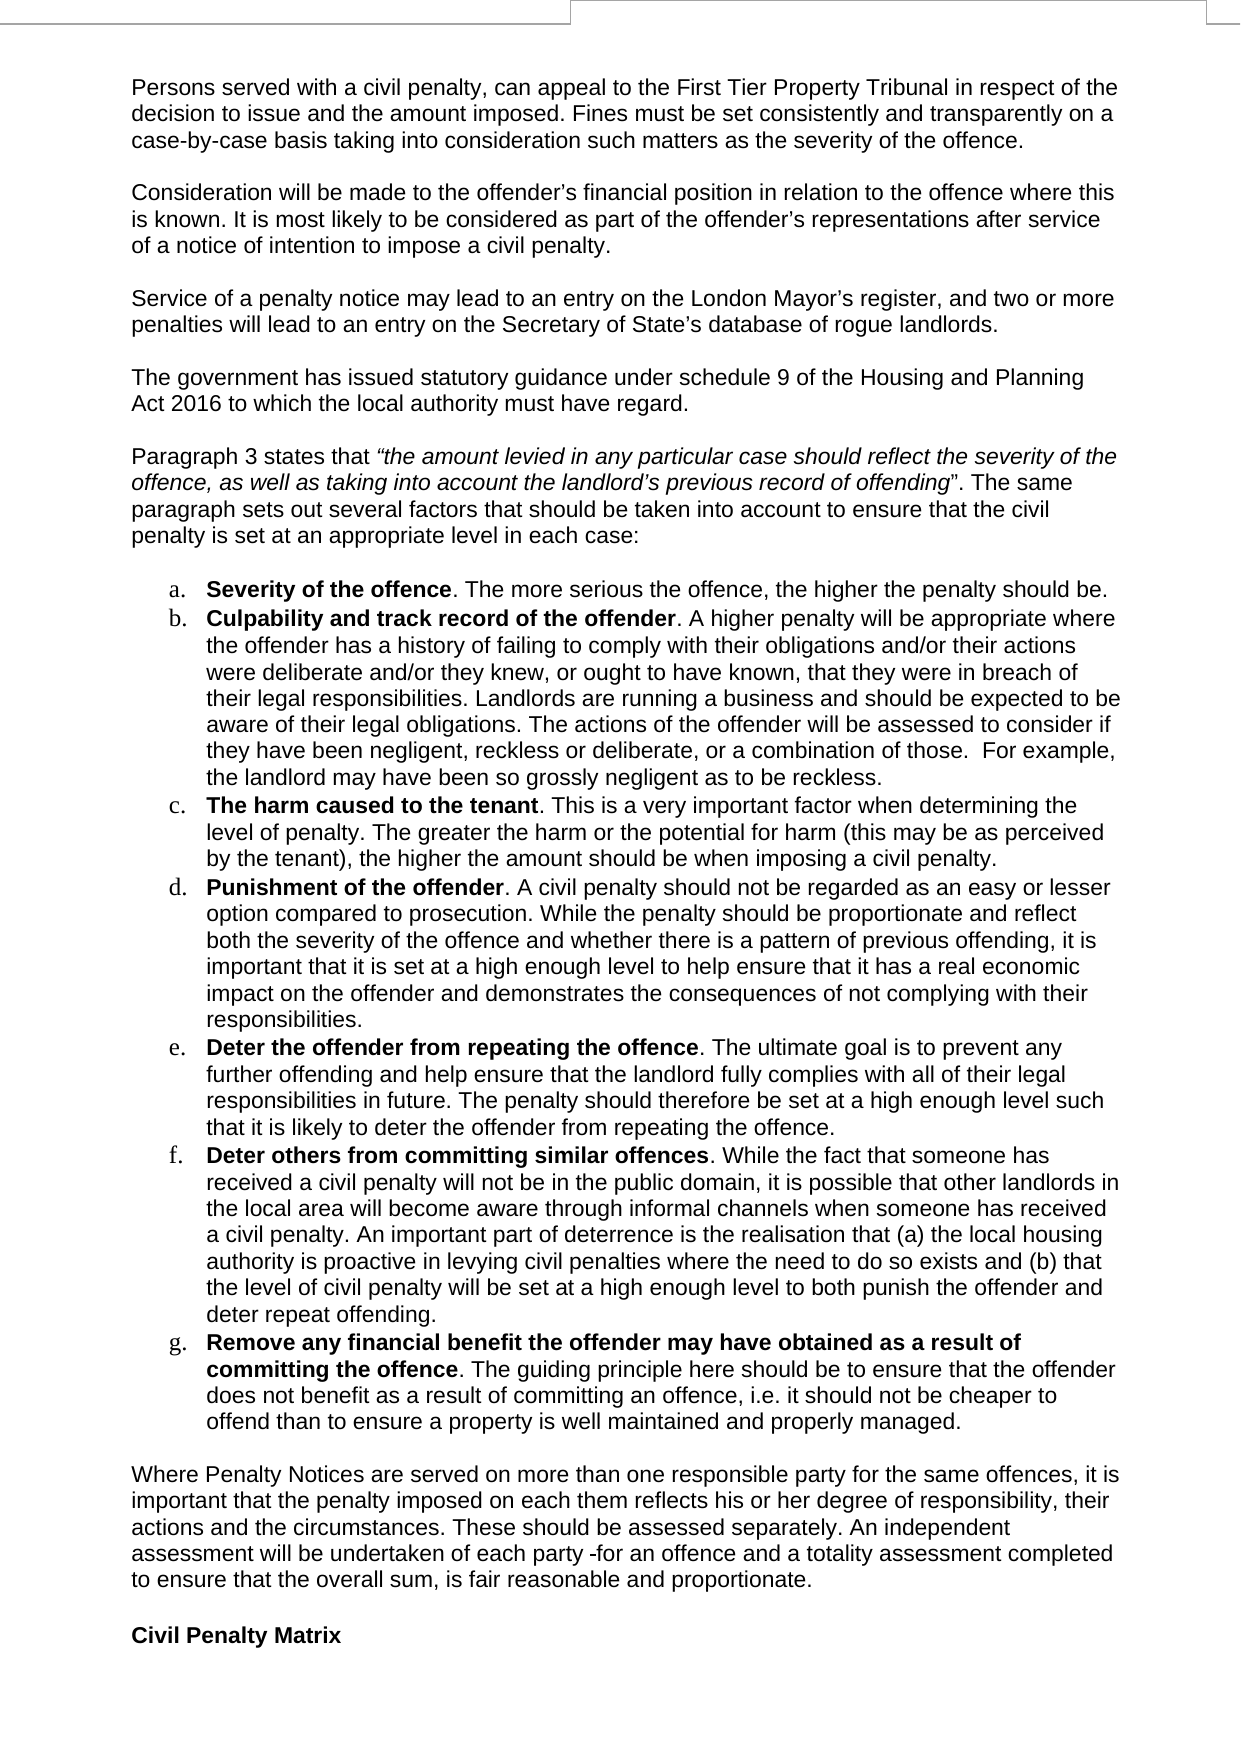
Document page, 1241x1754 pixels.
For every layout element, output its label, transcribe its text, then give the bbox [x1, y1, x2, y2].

text Where Penalty Notices are served on more than one responsible party for the same offences, it is important that the penalty imposed on each them reflects his or her degree of responsibility, their actions and the circumstances. These should be assessed separately. An independent assessment will be undertaken of each party for an offence and a totality assessment completed to ensure that the overall sum, is fair reasonable and proportionate. [131, 1461, 1122, 1593]
list Punishment of the offender. A civil penalty should not be regarded as an easy or lesser option compared to prosecution. While the penalty should be proportionate and reflect both the severity of the offence and whether there is a pattern of previous offending, it is important that it is set at a high enough level to help ensure that it has a real economic impact on the offender and demonstrates the consequences of not complying with their responsibilities. [169, 872, 1122, 1032]
text Consideration will be made to the offender’s financial position in relation to the offence where this is known. It is most likely to be considered as part of the offender’s representations after service of a notice of intention to impose a civil penalty. [131, 179, 1122, 258]
text The government has issued statutory guidance under schedule 9 of the Housing and Planning Act 2016 to which the local authority must have regard. [131, 364, 1122, 416]
list Deter others from committing similar offences. While the fact that someone has received a civil penalty will not be in the public domain, it is possible that other landlords in the local area will become aware through informal channels when someone has received a civil penalty. An important part of deterrence is the realisation that (a) the local housing authority is proactive in levying civil penalties where the need to do so exists and (b) that the level of civil penalty will be set at a high enough level to both punish the offender and deter repeat offending. [169, 1140, 1122, 1327]
text Service of a penalty notice may lead to an entry on the London Mayor’s register, and two or more penalties will lead to an entry on the Secretary of State’s database of rogue landlords. [131, 285, 1122, 337]
list Culpability and track record of the offender. A higher penalty will be appropriate where the offender has a history of failing to comply with their obligations and/or their actions were deliberate and/or they knew, or ought to have known, that they were in breach of their legal responsibilities. Landlords are running a business and should be expected to be aware of their legal obligations. The actions of the offender will be assessed to consider if they have been negligent, reckless or deliberate, or a combination of those. For example, the landlord may have been so grossly negligent as to be reckless. [169, 603, 1122, 790]
text Civil Penalty Matrix [131, 1622, 1122, 1648]
text Paragraph 3 states that “the amount levied in any particular case should reflect the severity of the offence, as well as taking into account the landlord’s previous record of offending”. The same paragraph sets out several factors that should be taken into account to ensure that the civil penalty is set at an appropriate level in each case: [131, 443, 1122, 548]
list Deter the offender from repeating the offence. The ultimate goal is to prevent any further offending and help ensure that the landlord fully complies with all of their legal responsibilities in future. The penalty should therefore be set at a high enough level such that it is likely to deter the offender from repeating the offence. [169, 1032, 1122, 1140]
list Severity of the offence. The more serious the offence, the higher the penalty should be. [169, 574, 1122, 603]
list Remove any financial benefit the offender may have obtained as a result of committing the offence. The guiding principle here should be to ensure that the offender does not benefit as a result of committing an offence, i.e. it should not be cheaper to offend than to ensure a property is well maintained and properly managed. [169, 1327, 1122, 1435]
list The harm caused to the tenant. This is a very important factor when determining the level of penalty. The greater the harm or the potential for harm (this may be as perceived by the tenant), the higher the amount should be when imposing a civil penalty. [169, 790, 1122, 872]
text Persons served with a civil penalty, can appeal to the First Tier Property Tribunal in respect of the decision to issue and the amount imposed. Fines must be set consistently and transparently on a case-by-case basis taking into consideration such matters as the severity of the offence. [131, 74, 1122, 153]
